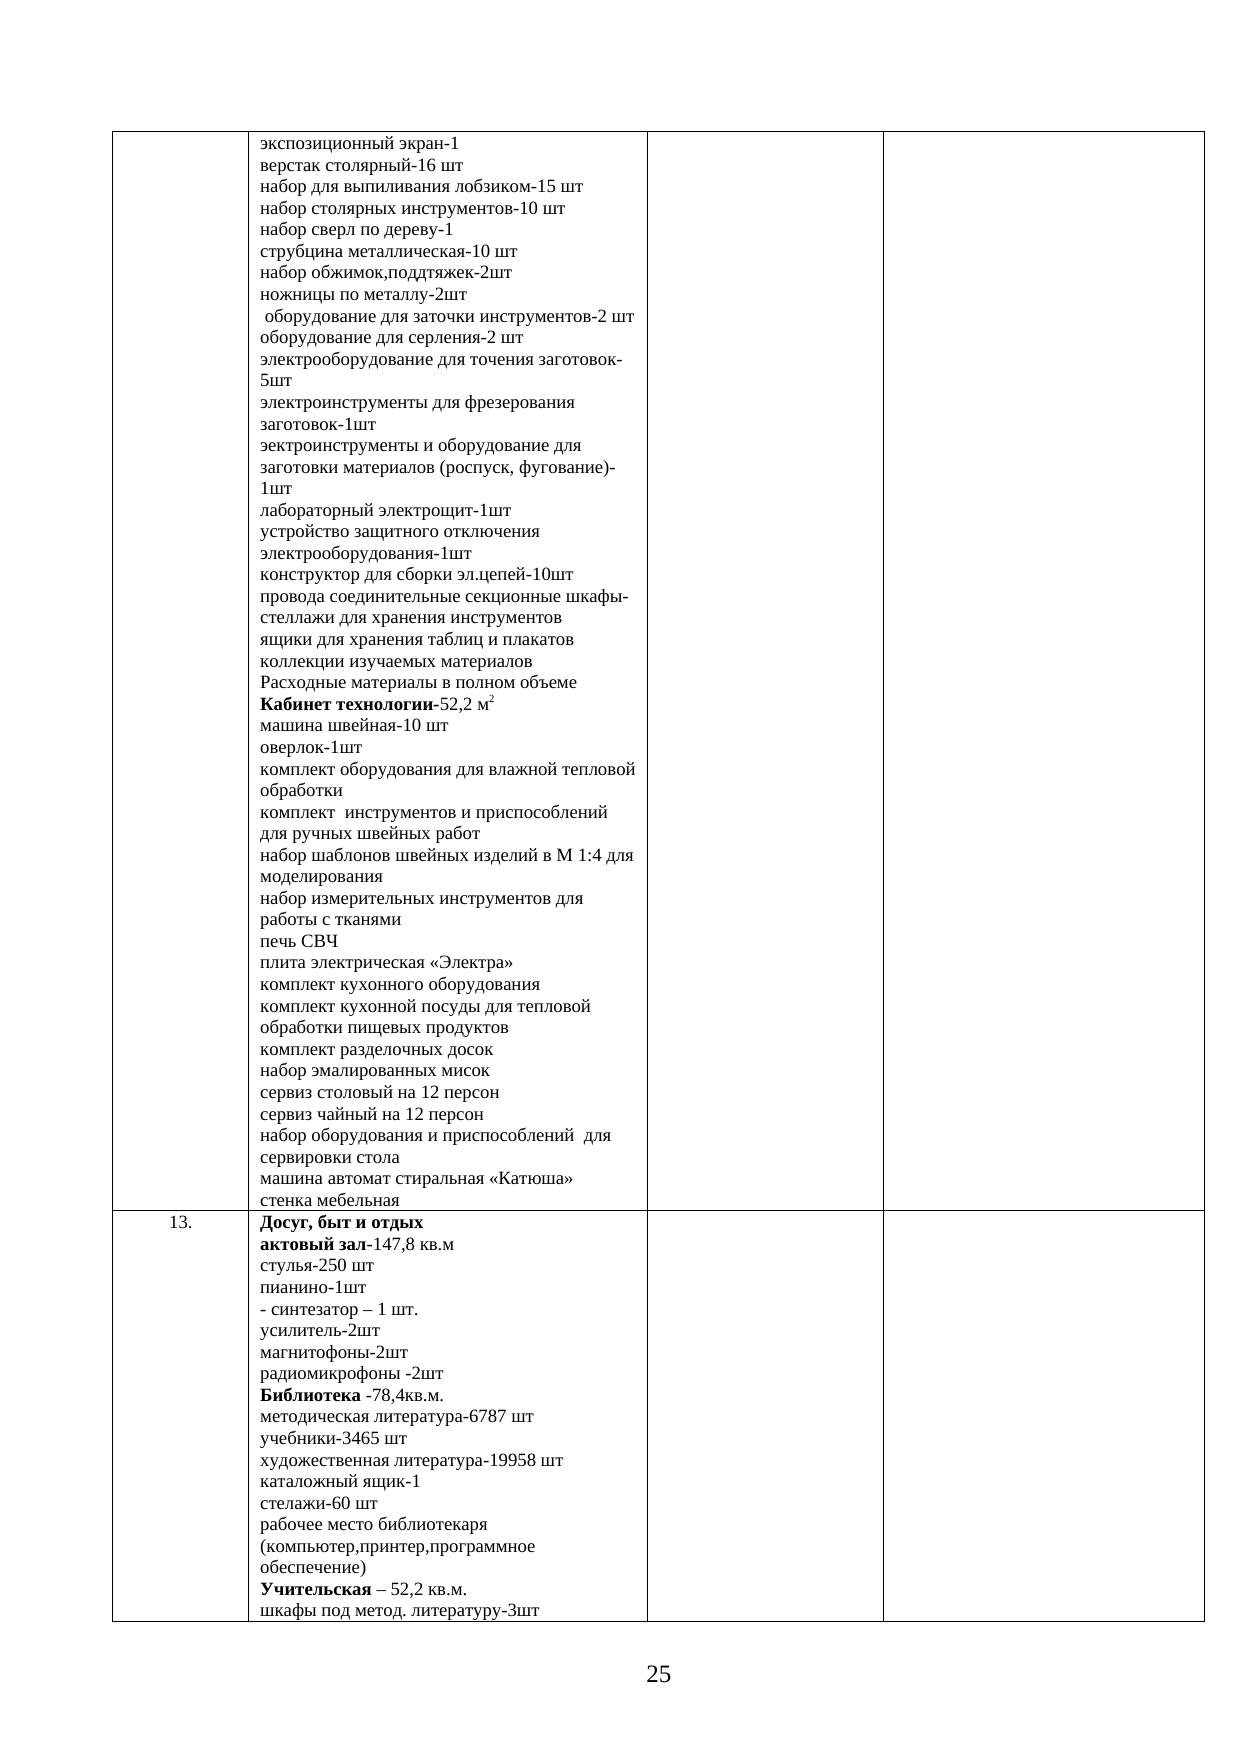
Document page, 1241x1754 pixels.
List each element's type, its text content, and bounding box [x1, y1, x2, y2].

table_cell [884, 132, 1204, 1210]
table_cell [113, 132, 248, 1210]
table_cell [648, 132, 883, 1210]
table_cell экспозиционный экран-1 верстак столярный-16 шт набор для выпиливания лобзиком-15 шт набор столярных инструментов-10 шт набор сверл по дереву-1 струбцина металлическая-10 шт набор обжимок,поддтяжек-2шт ножницы по металлу-2шт оборудование для заточки инструментов-2 шт оборудование для серления-2 шт электрооборудование для точения заготовок-5шт электроинструменты для фрезерования заготовок-1шт эектроинструменты и оборудование для заготовки материалов (роспуск, фугование)-1шт лабораторный электрощит-1шт устройство защитного отключения электрооборудования-1шт конструктор для сборки эл.цепей-10шт провода соединительные секционные шкафы-стеллажи для хранения инструментов ящики для хранения таблиц и плакатов коллекции изучаемых материалов Расходные материалы в полном объеме Кабинет технологии-52,2 м2 машина швейная-10 шт оверлок-1шт комплект оборудования для влажной тепловой обработки комплект инструментов и приспособлений для ручных швейных работ набор шаблонов швейных изделий в М 1:4 для моделирования набор измерительных инструментов для работы с тканями печь СВЧ плита электрическая «Электра» комплект кухонного оборудования комплект кухонной посуды для тепловой обработки пищевых продуктов комплект разделочных досок набор эмалированных мисок сервиз столовый на 12 персон сервиз чайный на 12 персон набор оборудования и приспособлений для сервировки стола машина автомат стиральная «Катюша» стенка мебельная [249, 132, 647, 1210]
table_cell 13. [113, 1211, 248, 1621]
table_cell [884, 1211, 1204, 1621]
table_cell Досуг, быт и отдых актовый зал-147,8 кв.м стулья-250 шт пианино-1шт - синтезатор – 1 шт. усилитель-2шт магнитофоны-2шт радиомикрофоны -2шт Библиотека -78,4кв.м. методическая литература-6787 шт учебники-3465 шт художественная литература-19958 шт каталожный ящик-1 стелажи-60 шт рабочее место библиотекаря (компьютер,принтер,программное обеспечение) Учительская – 52,2 кв.м. шкафы под метод. литературу-3шт [249, 1211, 647, 1621]
table_cell [648, 1211, 883, 1621]
